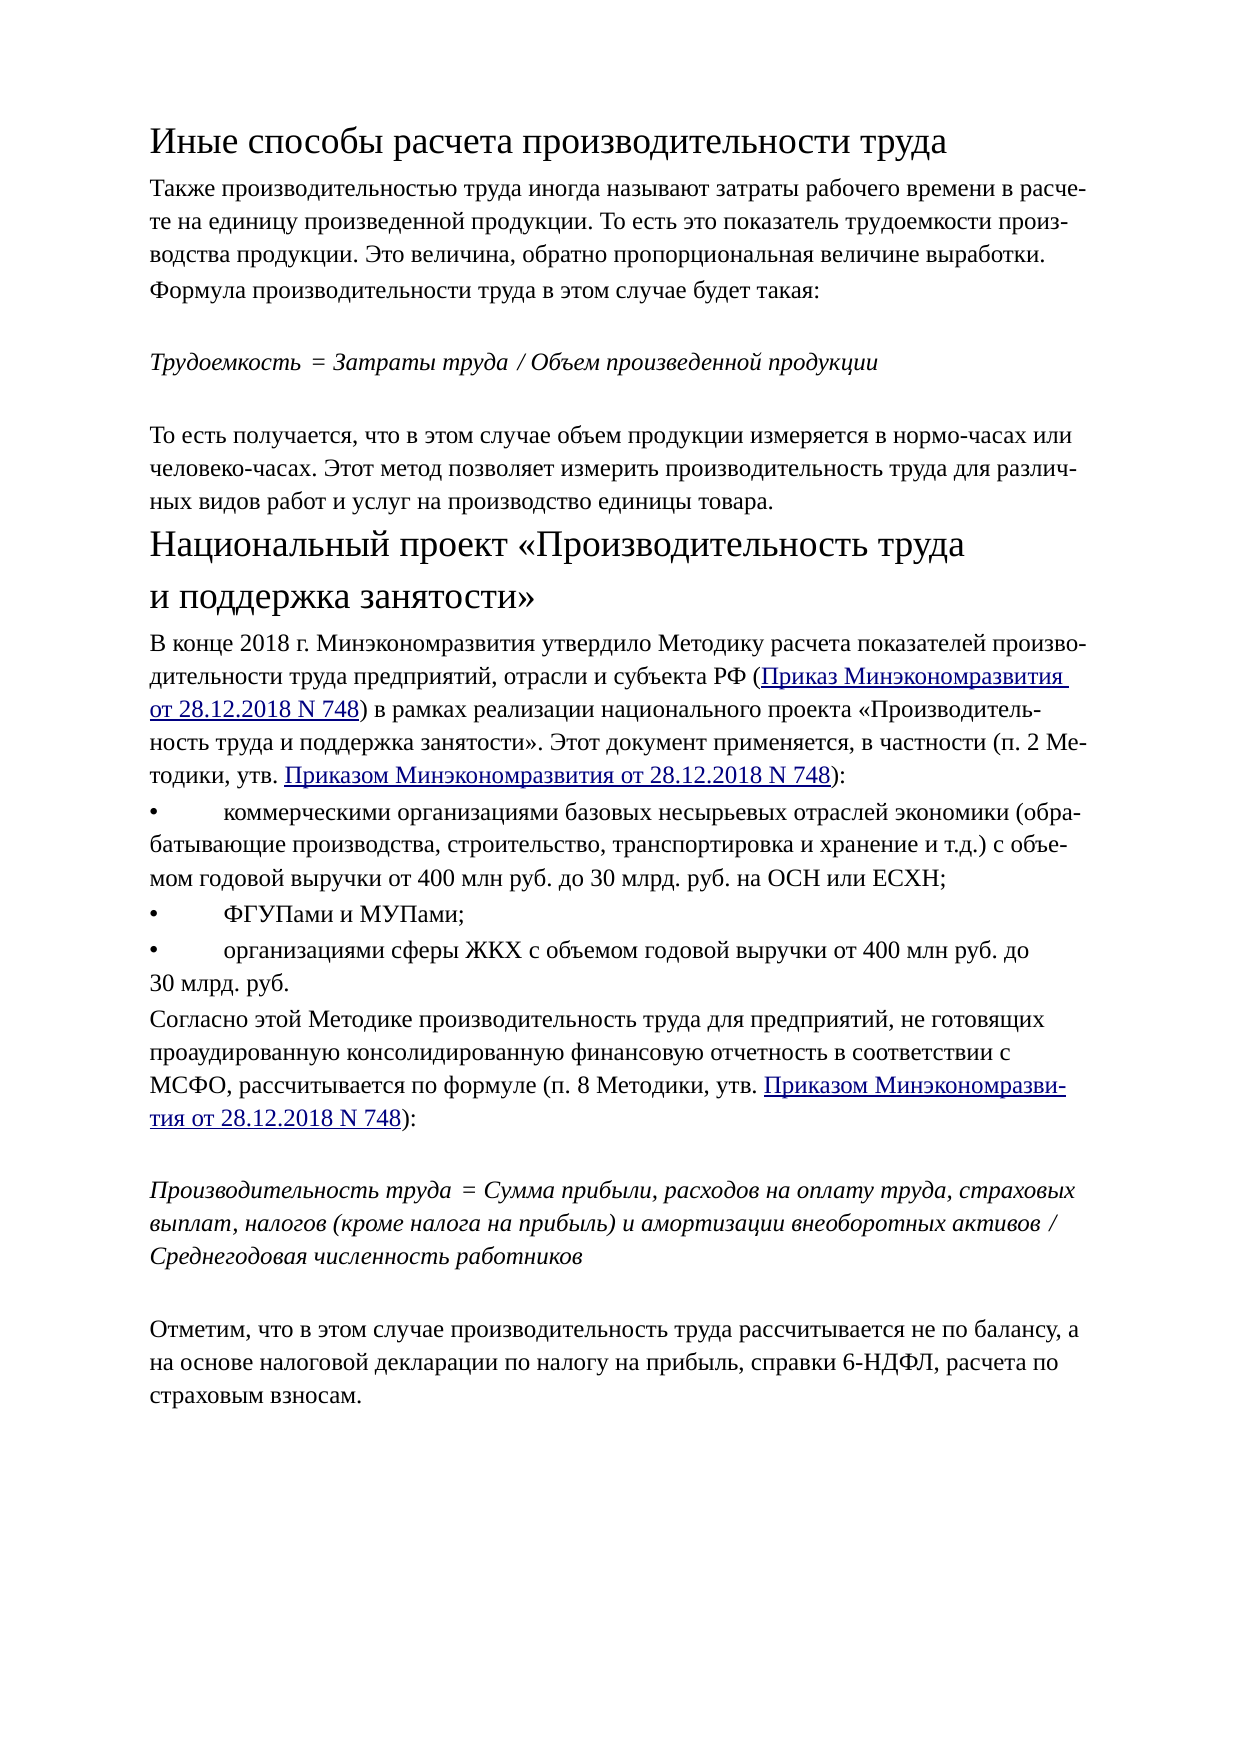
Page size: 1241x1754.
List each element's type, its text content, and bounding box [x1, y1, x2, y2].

text Также про­из­во­ди­тель­но­стью труда ино­гда на­зы­ва­ют за­тра­ты ра­бо­че­го вре­ме­ни в рас­че­те на еди­ни­цу про­из­ве­ден­ной про­дук­ции. То есть это по­ка­за­тель тру­до­ем­ко­сти про­из­вод­ства про­дук­ции. Это ве­ли­чи­на, об­рат­но про­пор­ци­о­наль­ная ве­ли­чине вы­ра­бот­ки. [149, 173, 1091, 268]
list ком­мер­че­ски­ми ор­га­ни­за­ци­я­ми ба­зо­вых несы­рье­вых от­рас­лей эко­но­ми­ки (об­ра­ба­ты­ва­ю­щие про­из­вод­ства, стро­и­тель­ство, транс­пор­ти­ров­ка и хра­не­ние и т.д.) с объ­е­мом го­до­вой вы­руч­ки от 400 млн руб. до 30 млрд. руб. на ОСН или ЕСХН; [149, 797, 1091, 891]
subtitle Национальный проект «Производительность труда и поддержка занятости» [149, 522, 1091, 617]
text То есть по­лу­ча­ет­ся, что в этом слу­чае объем про­дук­ции из­ме­ря­ет­ся в нор­мо-ча­сах или че­ло­ве­ко-ча­сах. Этот метод поз­во­ля­ет из­ме­рить про­из­во­ди­тель­ность труда для раз­лич­ных видов работ и услуг на про­из­вод­ство еди­ни­цы то­ва­ра. [149, 420, 1091, 514]
text Фор­му­ла про­из­во­ди­тель­но­сти труда в этом слу­чае будет такая: [149, 275, 1091, 304]
list ор­га­ни­за­ци­я­ми сферы ЖКХ с объ­е­мом го­до­вой вы­руч­ки от 400 млн руб. до 30 млрд. руб. [149, 935, 1091, 997]
text В конце 2018 г. Минэко­но­мраз­ви­тия утвер­ди­ло Ме­то­ди­ку рас­че­та по­ка­за­те­лей про­из­во­ди­тель­но­сти труда пред­при­я­тий, от­рас­ли и субъ­ек­та РФ (При­каз Минэко­но­мраз­ви­тия от 28.12.2018 N 748) в рам­ках ре­а­ли­за­ции на­ци­о­наль­но­го про­ек­та «Про­из­во­ди­тель­ность труда и под­держ­ка за­ня­то­сти». Этот до­ку­мент при­ме­ня­ет­ся, в част­но­сти (п. 2 Ме­то­ди­ки, утв. При­ка­зом Минэко­но­мраз­ви­тия от 28.12.2018 N 748): [149, 628, 1091, 789]
text От­ме­тим, что в этом слу­чае про­из­во­ди­тель­ность труда рас­счи­ты­ва­ет­ся не по ба­лан­су, а на ос­но­ве на­ло­го­вой де­кла­ра­ции по на­ло­гу на при­быль, справ­ки 6-НД­ФЛ, рас­че­та по стра­хо­вым взно­сам. [149, 1314, 1091, 1408]
subtitle Иные способы расчета производительности труда [149, 118, 1091, 161]
text Про­из­во­ди­тель­ность труда = Сумма при­бы­ли, рас­хо­дов на опла­ту труда, стра­хо­вых вы­плат, на­ло­гов (кроме на­ло­га на при­быль) и амор­ти­за­ции вне­обо­рот­ных ак­ти­вов / Сред­не­го­до­вая чис­лен­ность ра­бот­ни­ков [149, 1175, 1091, 1270]
text Со­глас­но этой Ме­то­ди­ке про­из­во­ди­тель­ность труда для пред­при­я­тий, не го­то­вя­щих про­ауди­ро­ван­ную кон­со­ли­ди­ро­ван­ную фи­нан­со­вую от­чет­ность в со­от­вет­ствии с МСФО, рас­счи­ты­ва­ет­ся по фор­му­ле (п. 8 Ме­то­ди­ки, утв. При­ка­зом Минэко­но­мраз­ви­тия от 28.12.2018 N 748): [149, 1004, 1091, 1132]
text Тру­до­ем­кость = За­тра­ты труда / Объем про­из­ве­ден­ной про­дук­ции [149, 347, 1091, 376]
list ФГУ­Па­ми и МУ­Па­ми; [149, 899, 1091, 927]
